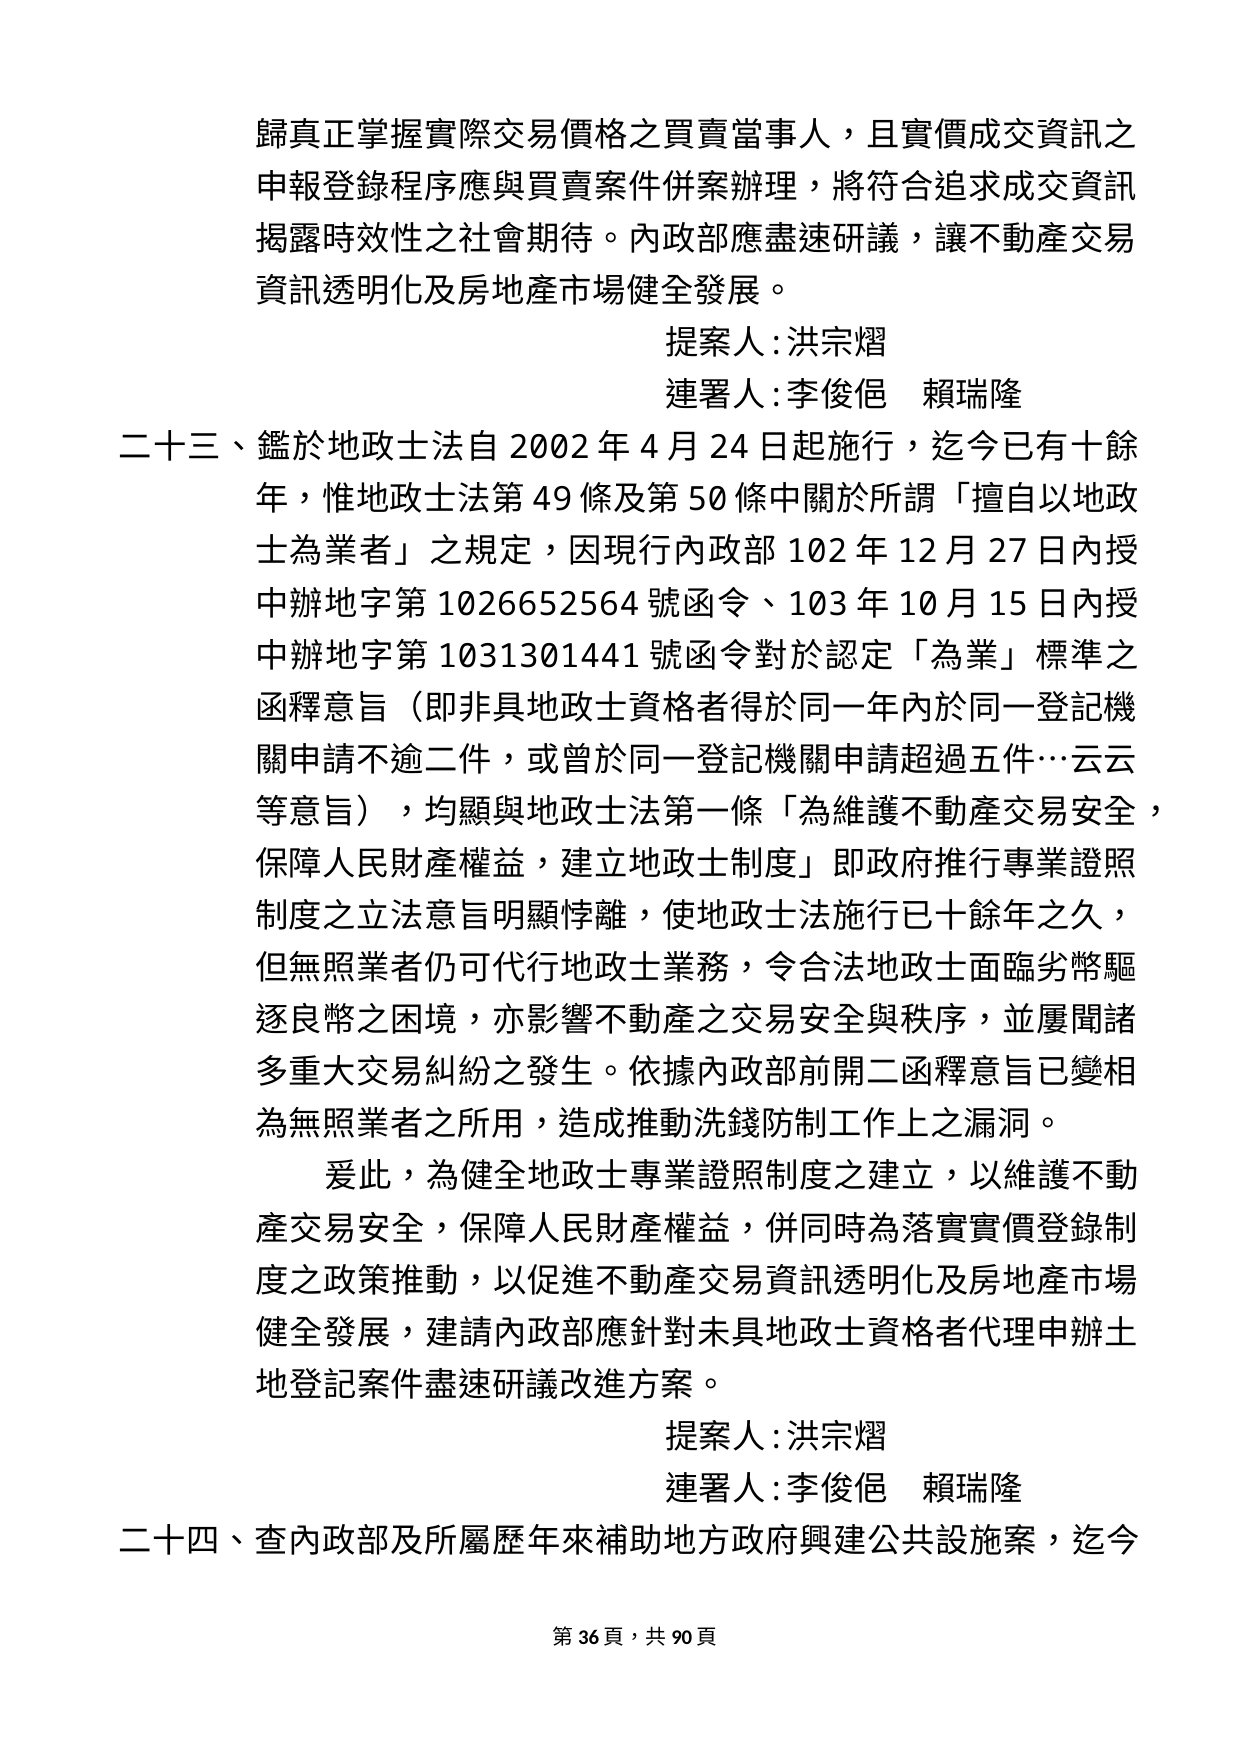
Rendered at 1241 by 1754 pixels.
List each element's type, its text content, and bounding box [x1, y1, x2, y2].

text 提案人:洪宗熠 [118, 1407, 1139, 1459]
text 提案人:洪宗熠 [118, 313, 1139, 365]
text 爰此，為健全地政士專業證照制度之建立，以維護不動產交易安全，保障人民財產權益，併同時為落實實價登錄制度之政策推動，以促進不動產交易資訊透明化及房地產市場健全發展，建請內政部應針對未具地政士資格者代理申辦土地登記案件盡速研議改進方案。 [256, 1146, 1139, 1407]
text 二十二、鑑於不動產實價登錄制度係為期促進不動產交易資訊透明化，減少不動產價格哄抬，為政府推行不動產政策逐步實現居住正義利器之一。惟實價登錄制度政策自推行迄今，於不動產業界、專家學者及社會輿論間，迭有議論將申報登錄義務回歸真正掌握實際交易價格之買賣當事人，且實價成交資訊之申報登錄程序應與買賣案件併案辦理，將符合追求成交資訊揭露時效性之社會期待。內政部應盡速研議，讓不動產交易資訊透明化及房地產市場健全發展。 [118, 104, 1139, 313]
text 二十三、鑑於地政士法自2002年4月24日起施行，迄今已有十餘年，惟地政士法第49條及第50條中關於所謂「擅自以地政士為業者」之規定，因現行內政部102年12月27日內授中辦地字第1026652564號函令、103年10月15日內授中辦地字第1031301441號函令對於認定「為業」標準之函釋意旨（即非具地政士資格者得於同一年內於同一登記機關申請不逾二件，或曾於同一登記機關申請超過五件…云云等意旨），均顯與地政士法第一條「為維護不動產交易安全，保障人民財產權益，建立地政士制度」即政府推行專業證照制度之立法意旨明顯悖離，使地政士法施行已十餘年之久，但無照業者仍可代行地政士業務，令合法地政士面臨劣幣驅逐良幣之困境，亦影響不動產之交易安全與秩序，並屢聞諸多重大交易糾紛之發生。依據內政部前開二函釋意旨已變相為無照業者之所用，造成推動洗錢防制工作上之漏洞。 [118, 417, 1139, 1146]
text 連署人:李俊俋 賴瑞隆 [118, 365, 1139, 417]
text 連署人:李俊俋 賴瑞隆 [118, 1459, 1139, 1511]
text 二十四、查內政部及所屬歷年來補助地方政府興建公共設施案，迄今 [118, 1511, 1139, 1563]
